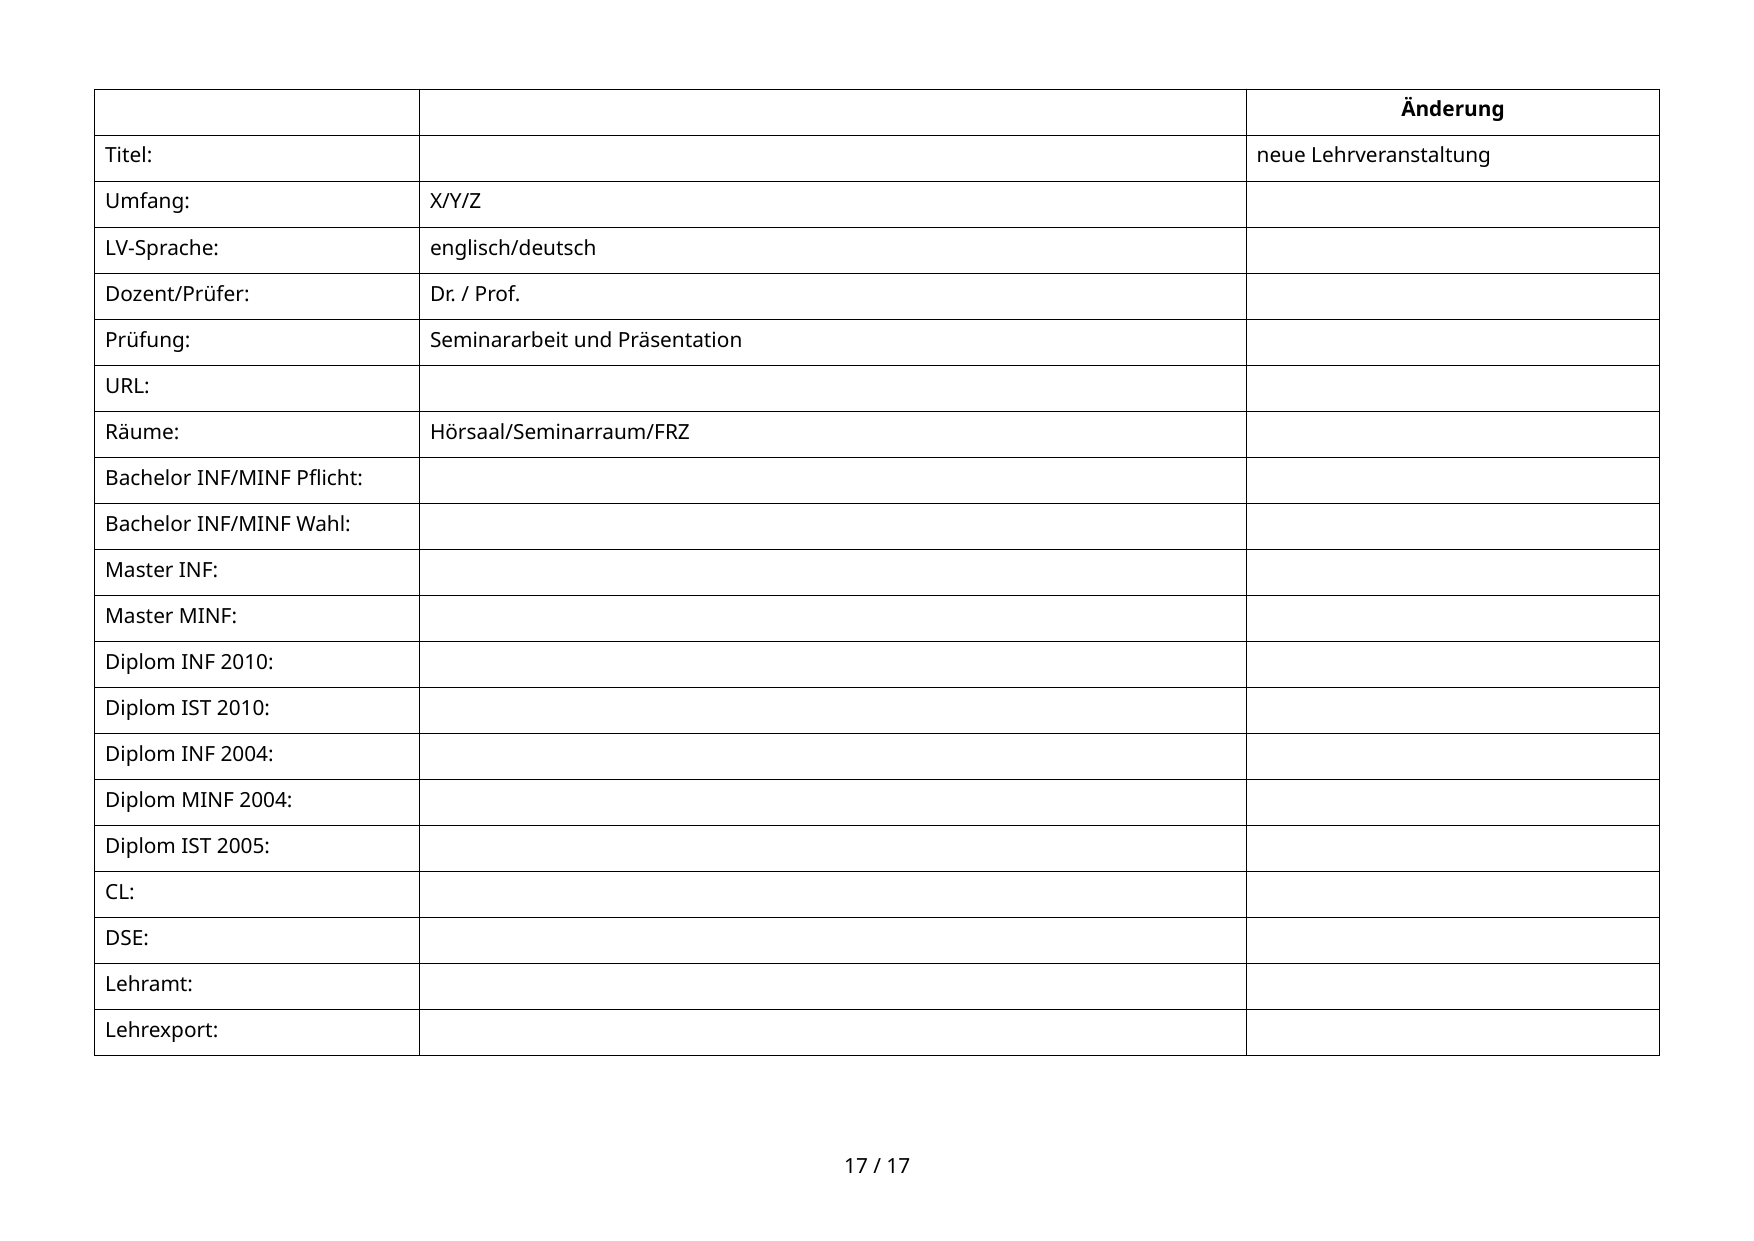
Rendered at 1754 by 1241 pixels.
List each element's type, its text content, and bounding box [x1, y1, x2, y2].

table_cell [1247, 320, 1659, 365]
table_cell [420, 734, 1246, 779]
table_cell CL: [95, 872, 419, 917]
table_cell [1247, 642, 1659, 687]
table_cell Bachelor INF/MINF Pflicht: [95, 458, 419, 503]
table_cell [1247, 550, 1659, 595]
table_cell Titel: [95, 136, 419, 181]
table_cell [1247, 918, 1659, 963]
table_cell neue Lehrveranstaltung [1247, 136, 1659, 181]
table_cell [1247, 596, 1659, 641]
table_cell Hörsaal/Seminarraum/FRZ [420, 412, 1246, 457]
table_cell Master MINF: [95, 596, 419, 641]
table_cell [420, 550, 1246, 595]
table_cell Räume: [95, 412, 419, 457]
table_cell [1247, 734, 1659, 779]
table_cell Prüfung: [95, 320, 419, 365]
table_cell Lehramt: [95, 964, 419, 1009]
table_cell [1247, 366, 1659, 411]
table_cell [420, 596, 1246, 641]
table_cell Diplom INF 2004: [95, 734, 419, 779]
table_cell [1247, 228, 1659, 273]
table_cell [420, 780, 1246, 825]
table_header Änderung [1247, 90, 1659, 134]
table_cell Diplom INF 2010: [95, 642, 419, 687]
table_cell LV-Sprache: [95, 228, 419, 273]
table_cell [420, 366, 1246, 411]
table_cell URL: [95, 366, 419, 411]
table_cell [1247, 274, 1659, 319]
table_cell [420, 872, 1246, 917]
table_cell DSE: [95, 918, 419, 963]
table_cell [420, 918, 1246, 963]
table_cell [1247, 458, 1659, 503]
table_cell Diplom IST 2005: [95, 826, 419, 871]
table_header [95, 90, 419, 134]
table_cell [420, 826, 1246, 871]
table_cell [1247, 826, 1659, 871]
table_cell X/Y/Z [420, 182, 1246, 227]
table_cell [420, 964, 1246, 1009]
table_cell [1247, 504, 1659, 549]
table_cell Dozent/Prüfer: [95, 274, 419, 319]
table_cell [1247, 872, 1659, 917]
table_cell [420, 504, 1246, 549]
table_cell Diplom IST 2010: [95, 688, 419, 733]
table_cell [1247, 1010, 1659, 1055]
table_cell Diplom MINF 2004: [95, 780, 419, 825]
table_cell Umfang: [95, 182, 419, 227]
table_cell Lehrexport: [95, 1010, 419, 1055]
table_cell [1247, 182, 1659, 227]
table_cell [420, 458, 1246, 503]
table_cell [420, 1010, 1246, 1055]
table_cell [1247, 964, 1659, 1009]
table_cell [420, 642, 1246, 687]
table_cell Master INF: [95, 550, 419, 595]
table_cell Dr. / Prof. [420, 274, 1246, 319]
table_header [420, 90, 1246, 134]
table_cell Seminararbeit und Präsentation [420, 320, 1246, 365]
table_cell [1247, 412, 1659, 457]
table_cell Bachelor INF/MINF Wahl: [95, 504, 419, 549]
table_cell [420, 136, 1246, 181]
table_cell englisch/deutsch [420, 228, 1246, 273]
table_cell [1247, 688, 1659, 733]
table_cell [420, 688, 1246, 733]
table_cell [1247, 780, 1659, 825]
